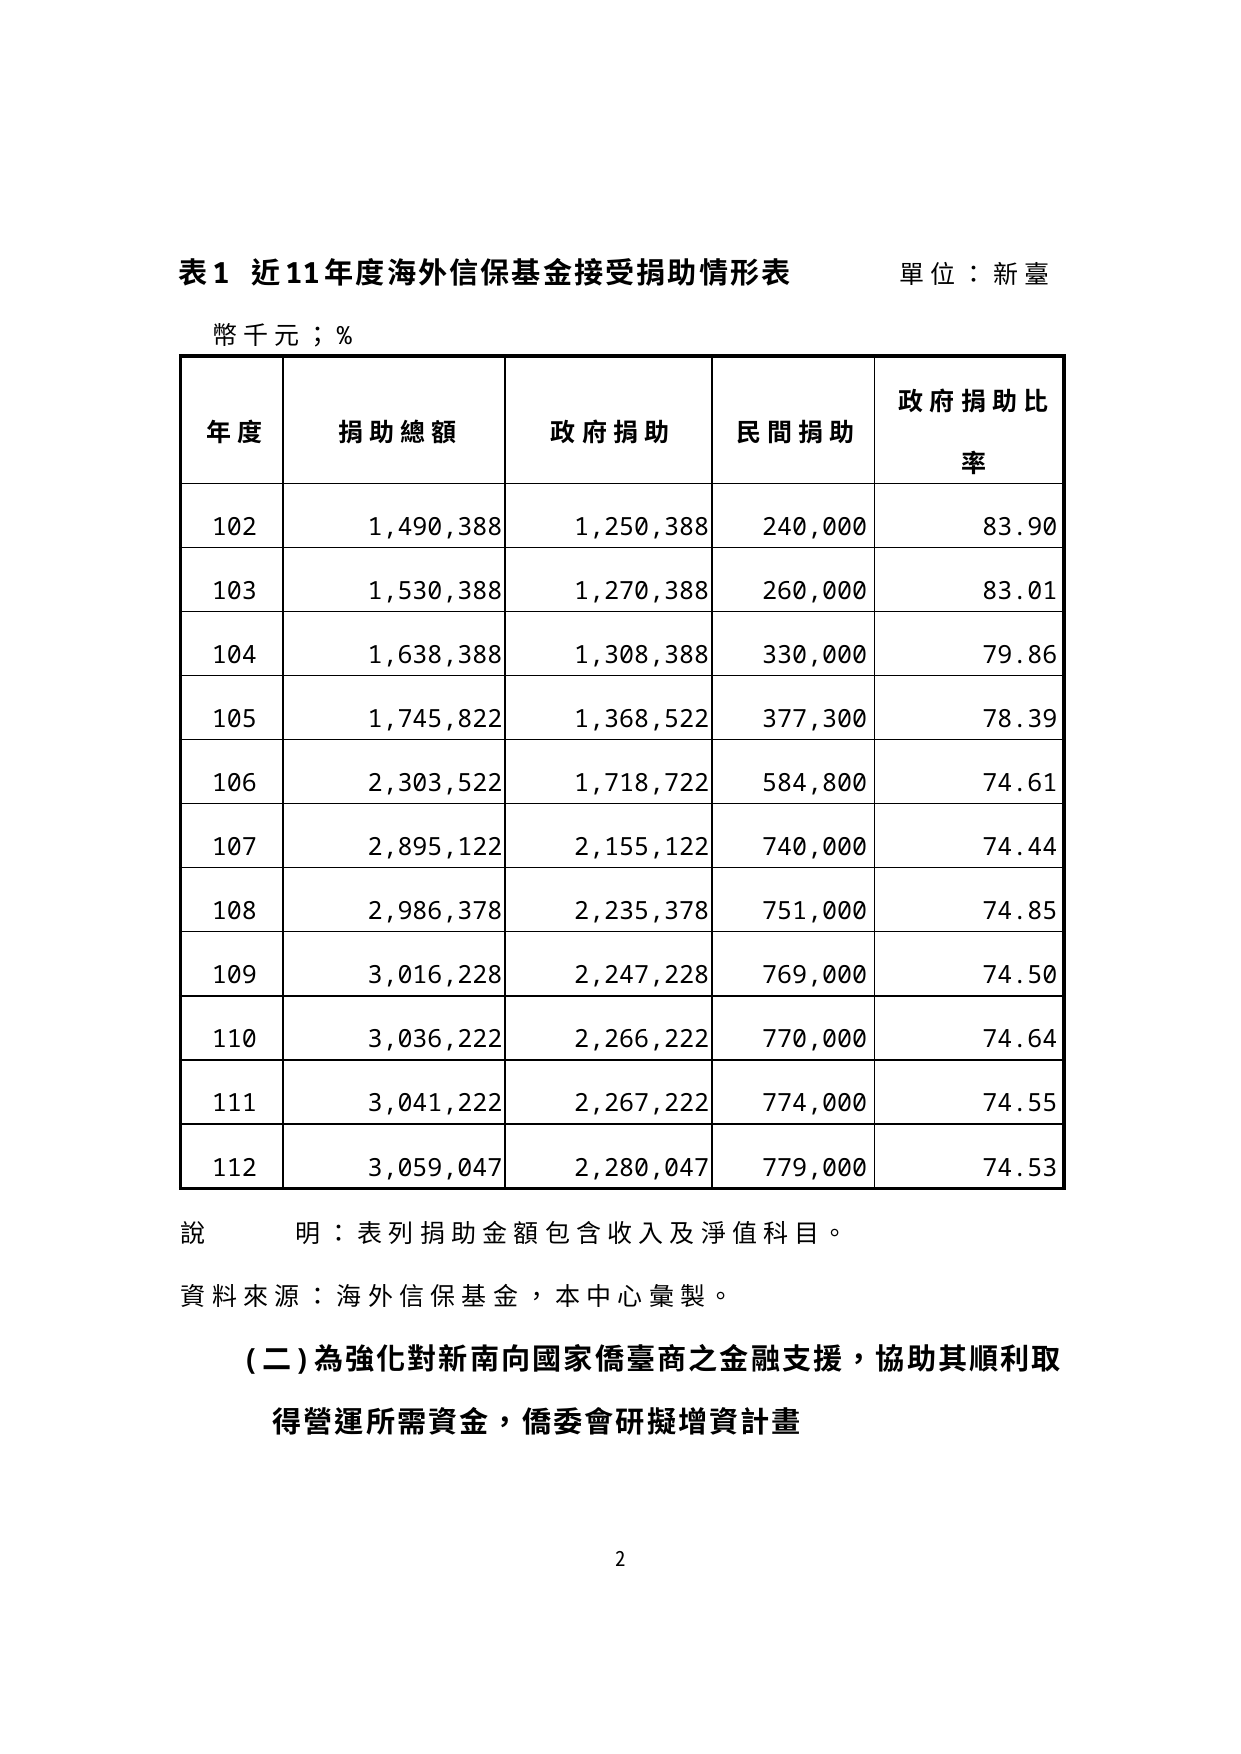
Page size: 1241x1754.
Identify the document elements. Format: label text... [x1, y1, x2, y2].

table_cell 112 [182, 1125, 282, 1187]
table_cell 79.86 [875, 612, 1062, 674]
table_header 年度 [182, 358, 282, 482]
table_cell 109 [182, 932, 282, 995]
table_cell 110 [182, 997, 282, 1059]
table_cell 2,266,222 [506, 997, 711, 1059]
table_cell 74.61 [875, 740, 1062, 803]
table_cell 106 [182, 740, 282, 803]
table_cell 2,303,522 [284, 740, 504, 803]
table_cell 2,247,228 [506, 932, 711, 995]
table_cell 105 [182, 676, 282, 739]
table_cell 779,000 [713, 1125, 874, 1187]
table_header 捐助總額 [284, 358, 504, 482]
table_cell 2,280,047 [506, 1125, 711, 1187]
table_cell 751,000 [713, 868, 874, 931]
text 資料來源：海外信保基金，本中心彙製。 [177, 1253, 1063, 1315]
table_cell 74.44 [875, 804, 1062, 867]
table_cell 74.53 [875, 1125, 1062, 1187]
table_header 民間捐助 [713, 358, 874, 482]
table_cell 584,800 [713, 740, 874, 803]
table_cell 2,895,122 [284, 804, 504, 867]
table_cell 740,000 [713, 804, 874, 867]
table_cell 104 [182, 612, 282, 674]
table_cell 1,490,388 [284, 484, 504, 546]
table_cell 74.64 [875, 997, 1062, 1059]
table_cell 83.01 [875, 548, 1062, 611]
table_header 政府捐助 [506, 358, 711, 482]
table_cell 2,986,378 [284, 868, 504, 931]
table_cell 107 [182, 804, 282, 867]
table_cell 1,250,388 [506, 484, 711, 546]
table_cell 83.90 [875, 484, 1062, 546]
table_cell 108 [182, 868, 282, 931]
table_cell 1,745,822 [284, 676, 504, 739]
table_cell 1,308,388 [506, 612, 711, 674]
table_cell 3,041,222 [284, 1061, 504, 1123]
table_cell 774,000 [713, 1061, 874, 1123]
text 說 明：表列捐助金額包含收入及淨值科目。 [177, 1190, 1063, 1253]
text (二)為強化對新南向國家僑臺商之金融支援，協助其順利取得營運所需資金，僑委會研擬增資計畫 [236, 1315, 1063, 1440]
table_cell 240,000 [713, 484, 874, 546]
table_cell 260,000 [713, 548, 874, 611]
table_header 政府捐助比率 [875, 358, 1062, 482]
table_cell 3,016,228 [284, 932, 504, 995]
table_cell 330,000 [713, 612, 874, 674]
table_cell 3,059,047 [284, 1125, 504, 1187]
table_cell 3,036,222 [284, 997, 504, 1059]
table_cell 1,530,388 [284, 548, 504, 611]
table_cell 770,000 [713, 997, 874, 1059]
table_cell 769,000 [713, 932, 874, 995]
table_cell 111 [182, 1061, 282, 1123]
table_cell 102 [182, 484, 282, 546]
table_cell 1,368,522 [506, 676, 711, 739]
table_cell 74.55 [875, 1061, 1062, 1123]
table_cell 78.39 [875, 676, 1062, 739]
table_cell 74.50 [875, 932, 1062, 995]
table_cell 1,638,388 [284, 612, 504, 674]
table_cell 1,270,388 [506, 548, 711, 611]
table_cell 74.85 [875, 868, 1062, 931]
table_cell 2,267,222 [506, 1061, 711, 1123]
text 表1 近11年度海外信保基金接受捐助情形表 單位：新臺幣千元；% [177, 229, 1063, 354]
table_cell 377,300 [713, 676, 874, 739]
table_cell 2,235,378 [506, 868, 711, 931]
table_cell 1,718,722 [506, 740, 711, 803]
table_cell 2,155,122 [506, 804, 711, 867]
table_cell 103 [182, 548, 282, 611]
